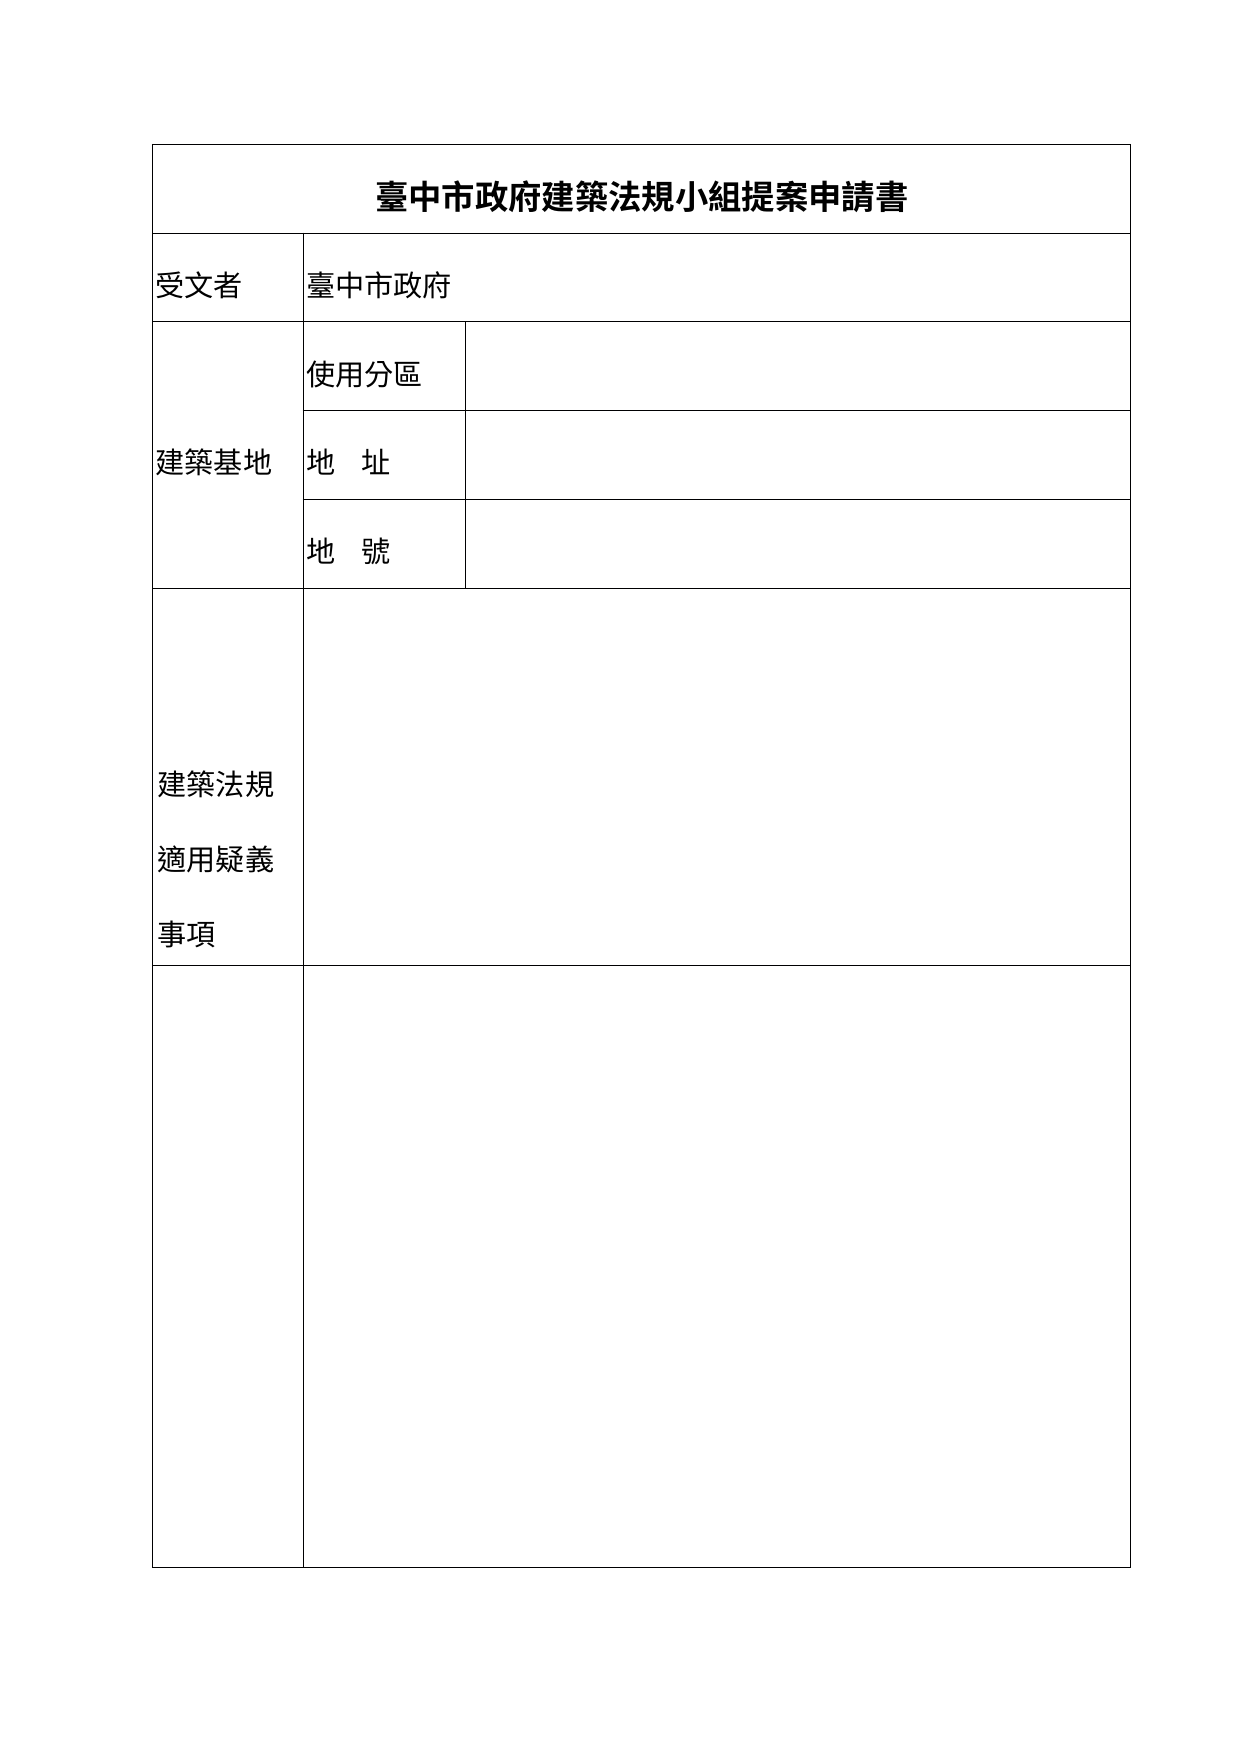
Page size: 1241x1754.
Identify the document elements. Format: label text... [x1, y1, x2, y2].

table_cell 臺中市政府 [304, 234, 1130, 321]
table_cell 使用分區 [304, 322, 465, 410]
table_cell [304, 589, 1130, 964]
table_cell [466, 411, 1130, 499]
table_cell 受文者 [153, 234, 303, 321]
table_cell 建築法規適用疑義事項 [153, 589, 303, 964]
table_cell 地 號 [304, 500, 465, 587]
table_cell [304, 966, 1130, 1567]
table_cell [466, 322, 1130, 410]
table_cell [466, 500, 1130, 587]
table_header 臺中市政府建築法規小組提案申請書 [153, 145, 1130, 232]
table_cell 建築基地 [153, 322, 303, 587]
table_cell [153, 966, 303, 1567]
table_cell 地 址 [304, 411, 465, 499]
